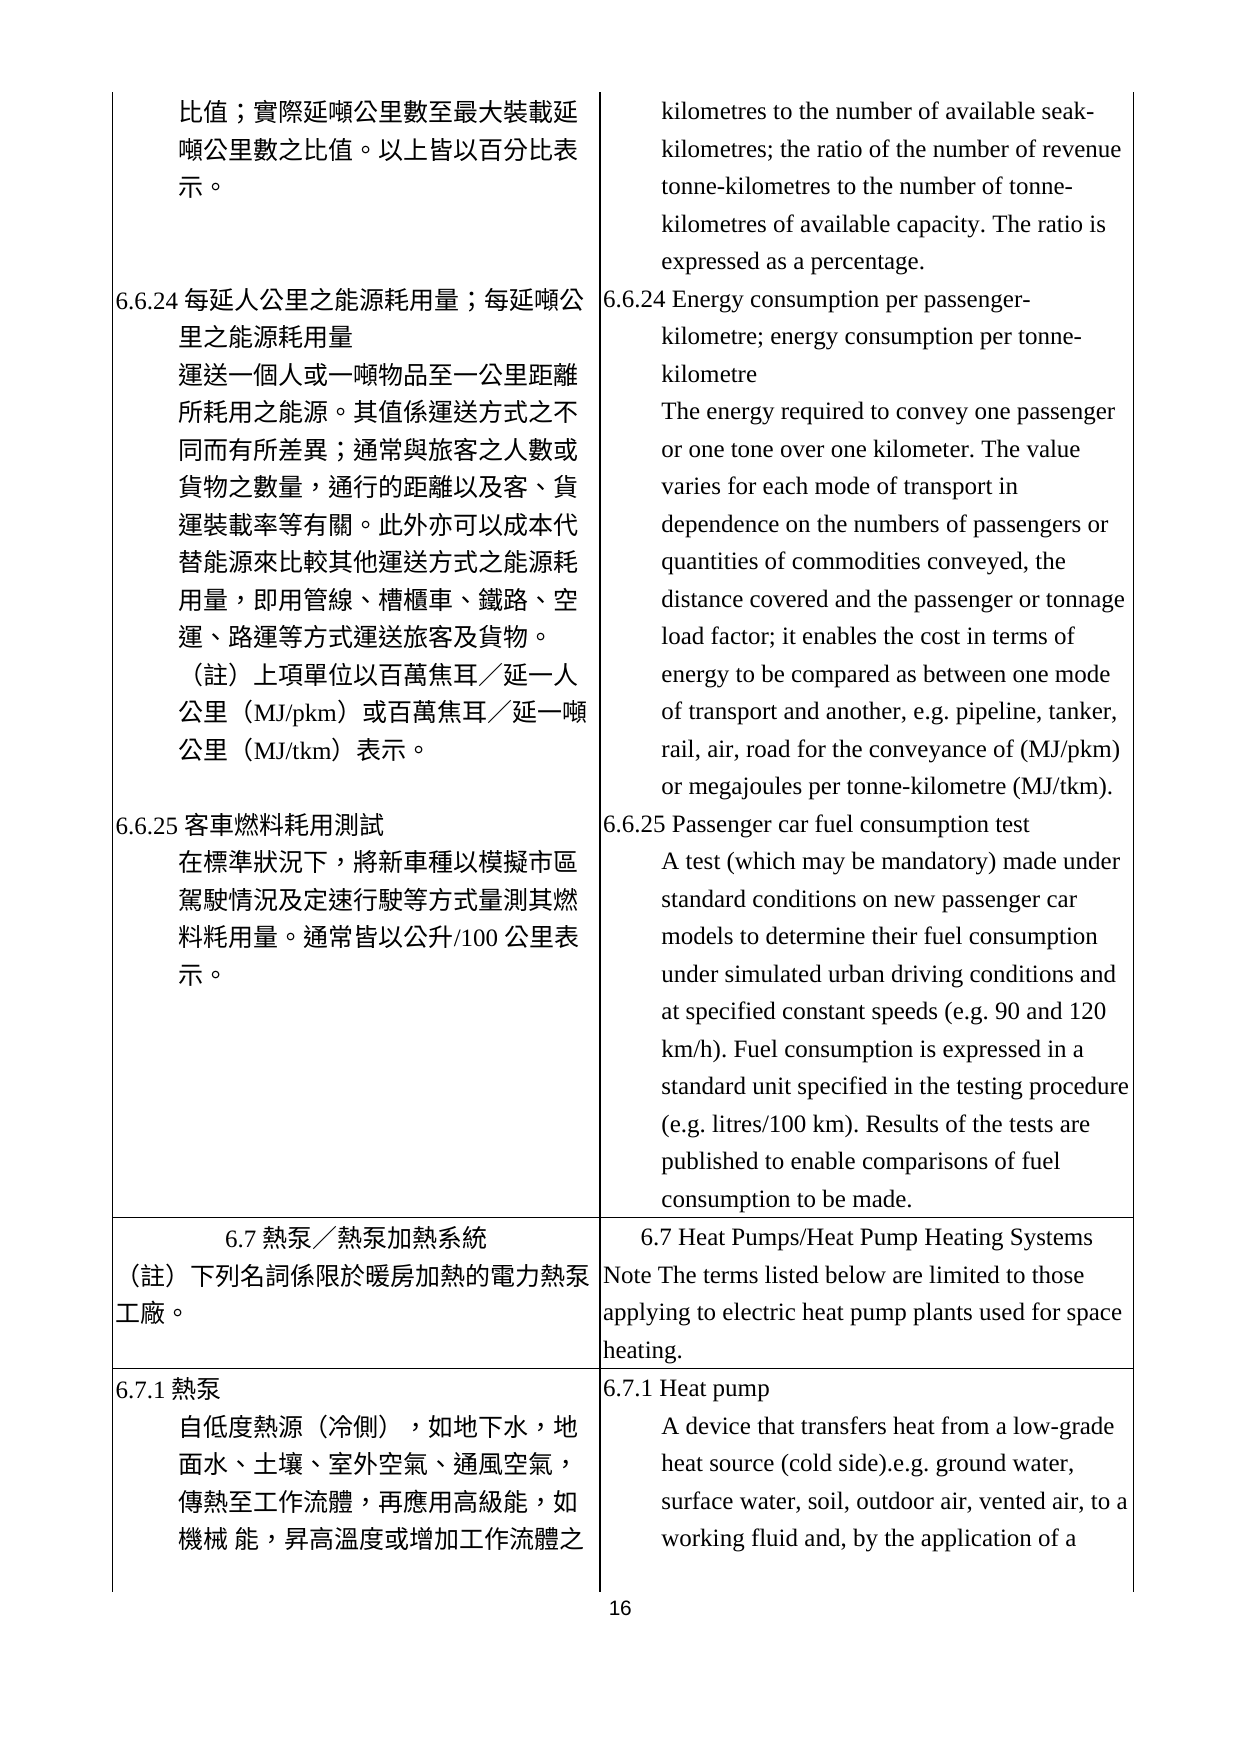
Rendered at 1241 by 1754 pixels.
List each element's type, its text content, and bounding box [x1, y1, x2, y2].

table_cell 6.7 Heat Pumps/Heat Pump Heating Systems Note The terms listed below are limited to those applying to electric heat pump plants used for space heating. [601, 1218, 1133, 1368]
table_cell 6.7.1 熱泵 自低度熱源（冷側），如地下水，地面水、土壤、室外空氣、通風空氣，傳熱至工作流體，再應用高級能，如機械 能，昇高溫度或增加工作流體之 [113, 1369, 599, 1592]
table_cell 比值；實際延噸公里數至最大裝載延噸公里數之比值。以上皆以百分比表示。 [113, 92, 599, 279]
table_cell 6.6.24 Energy consumption per passenger-kilometre; energy consumption per tonne-kilometre The energy required to convey one passenger or one tone over one kilometer. The value varies for each mode of transport in dependence on the numbers of passengers or quantities of commodities conveyed, the distance covered and the passenger or tonnage load factor; it enables the cost in terms of energy to be compared as between one mode of transport and another, e.g. pipeline, tanker, rail, air, road for the conveyance of (MJ/pkm) or megajoules per tonne-kilometre (MJ/tkm). [601, 280, 1133, 804]
table_cell 6.6.25 客車燃料耗用測試 在標準狀況下，將新車種以模擬市區駕駛情況及定速行駛等方式量測其燃料粍用量。通常皆以公升/100 公里表示。 [113, 805, 599, 1217]
table_cell 6.6.25 Passenger car fuel consumption test A test (which may be mandatory) made under standard conditions on new passenger car models to determine their fuel consumption under simulated urban driving conditions and at specified constant speeds (e.g. 90 and 120 km/h). Fuel consumption is expressed in a standard unit specified in the testing procedure (e.g. litres/100 km). Results of the tests are published to enable comparisons of fuel consumption to be made. [601, 805, 1133, 1217]
table_cell 6.7 熱泵／熱泵加熱系統 （註）下列名詞係限於暖房加熱的電力熱泵工廠。 [113, 1218, 599, 1368]
table_cell 6.7.1 Heat pump A device that transfers heat from a low-grade heat source (cold side).e.g. ground water, surface water, soil, outdoor air, vented air, to a working fluid and, by the application of a [601, 1369, 1133, 1592]
table_cell 6.6.24 每延人公里之能源耗用量；每延噸公里之能源耗用量 運送一個人或一噸物品至一公里距離所耗用之能源。其值係運送方式之不同而有所差異；通常與旅客之人數或貨物之數量，通行的距離以及客、貨運裝載率等有關。此外亦可以成本代替能源來比較其他運送方式之能源耗用量，即用管線、槽櫃車、鐵路、空運、路運等方式運送旅客及貨物。 （註）上項單位以百萬焦耳／延一人公里（MJ/pkm）或百萬焦耳／延一噸公里（MJ/tkm）表示。 [113, 280, 599, 804]
table_cell kilometres to the number of available seak-kilometres; the ratio of the number of revenue tonne-kilometres to the number of tonne-kilometres of available capacity. The ratio is expressed as a percentage. [601, 92, 1133, 279]
